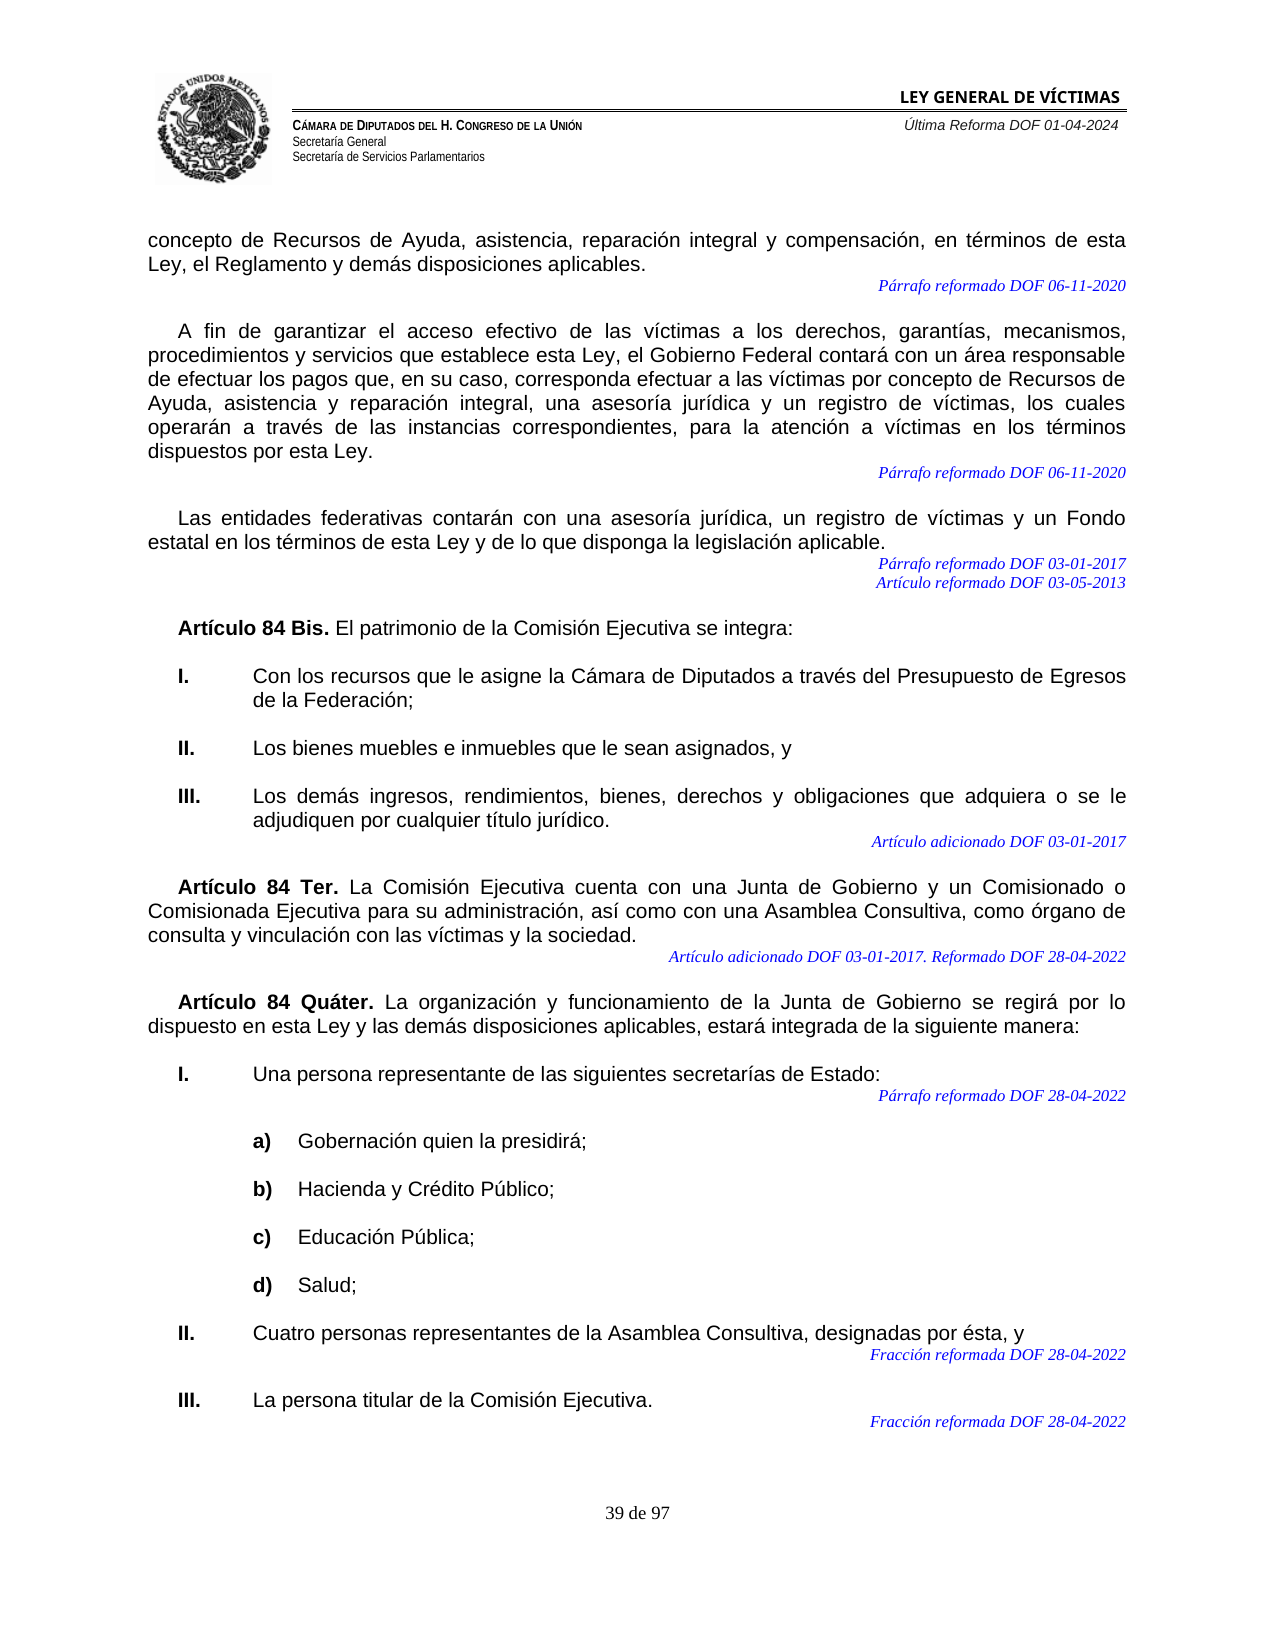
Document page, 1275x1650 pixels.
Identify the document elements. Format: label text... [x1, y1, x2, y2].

text Artículo 84 Quáter. La organización y funcionamiento de la Junta de Gobierno se regirá por lo dispuesto en esta Ley y las demás disposiciones aplicables, estará integrada de la siguiente manera: [148, 990, 1127, 1038]
text Párrafo reformado DOF 06-11-2020 [148, 463, 1127, 482]
text b) Hacienda y Crédito Público; [253, 1177, 1127, 1201]
text I. Con los recursos que le asigne la Cámara de Diputados a través del Presupuesto de Egresos de la Federación; [178, 664, 1127, 712]
text Artículo 84 Ter. La Comisión Ejecutiva cuenta con una Junta de Gobierno y un Comisionado o Comisionada Ejecutiva para su administración, así como con una Asamblea Consultiva, como órgano de consulta y vinculación con las víctimas y la sociedad. [148, 875, 1127, 947]
text II. Los bienes muebles e inmuebles que le sean asignados, y [178, 736, 1127, 760]
text III. Los demás ingresos, rendimientos, bienes, derechos y obligaciones que adquiera o se le adjudiquen por cualquier título jurídico. [178, 784, 1127, 832]
text I. Una persona representante de las siguientes secretarías de Estado: [178, 1062, 1127, 1086]
text Las entidades federativas contarán con una asesoría jurídica, un registro de víctimas y un Fondo estatal en los términos de esta Ley y de lo que disponga la legislación aplicable. [148, 506, 1127, 554]
text d) Salud; [253, 1273, 1127, 1297]
text Artículo adicionado DOF 03-01-2017. Reformado DOF 28-04-2022 [148, 947, 1127, 966]
text A fin de garantizar el acceso efectivo de las víctimas a los derechos, garantías, mecanismos, procedimientos y servicios que establece esta Ley, el Gobierno Federal contará con un área responsable de efectuar los pagos que, en su caso, corresponda efectuar a las víctimas por concepto de Recursos de Ayuda, asistencia y reparación integral, una asesoría jurídica y un registro de víctimas, los cuales operarán a través de las instancias correspondientes, para la atención a víctimas en los términos dispuestos por esta Ley. [148, 319, 1127, 463]
text Párrafo reformado DOF 28-04-2022 [148, 1086, 1127, 1105]
text a) Gobernación quien la presidirá; [253, 1129, 1127, 1153]
text c) Educación Pública; [253, 1225, 1127, 1249]
text III. La persona titular de la Comisión Ejecutiva. [178, 1388, 1127, 1412]
text Artículo reformado DOF 03-05-2013 [148, 573, 1127, 592]
text Párrafo reformado DOF 03-01-2017 [148, 554, 1127, 573]
text II. Cuatro personas representantes de la Asamblea Consultiva, designadas por ésta, y [178, 1321, 1127, 1344]
text Párrafo reformado DOF 06-11-2020 [148, 276, 1127, 295]
text Artículo 84 Bis. El patrimonio de la Comisión Ejecutiva se integra: [148, 616, 1127, 640]
text Fracción reformada DOF 28-04-2022 [148, 1344, 1127, 1364]
text Artículo adicionado DOF 03-01-2017 [148, 832, 1127, 851]
text Fracción reformada DOF 28-04-2022 [148, 1412, 1127, 1431]
text concepto de Recursos de Ayuda, asistencia, reparación integral y compensación, en términos de esta Ley, el Reglamento y demás disposiciones aplicables. [148, 228, 1127, 276]
